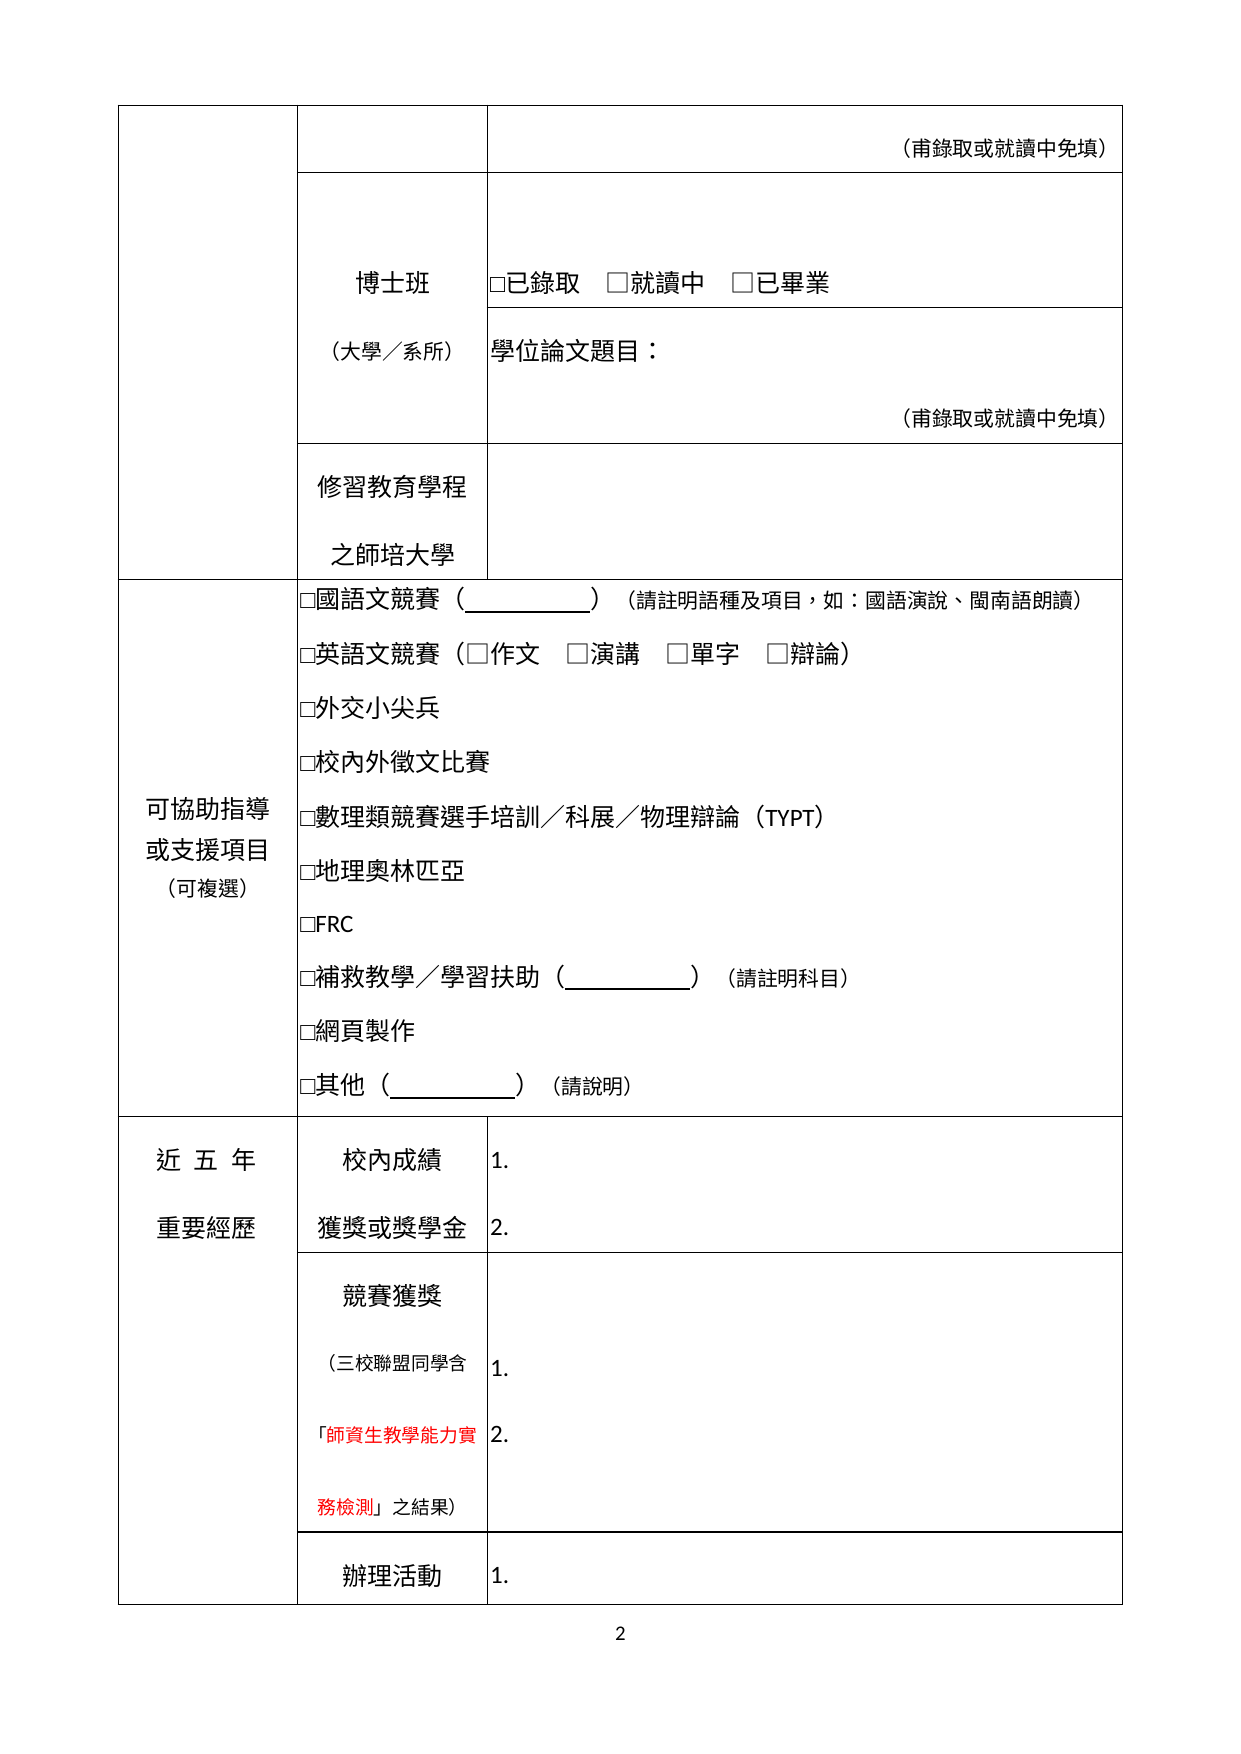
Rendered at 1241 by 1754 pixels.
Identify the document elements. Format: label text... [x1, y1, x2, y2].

table_cell □已錄取 □就讀中 □已畢業 [488, 239, 1122, 307]
table_cell 修習教育學程 之師培大學 [298, 444, 487, 579]
table_cell 學位論文題目： （甫錄取或就讀中免填） [488, 308, 1122, 443]
table_cell 可協助指導 或支援項目 （可複選） [119, 580, 297, 1116]
table_cell 近 五 年 重要經歷 [119, 1117, 297, 1603]
table_cell [488, 444, 1122, 579]
table_cell （甫錄取或就讀中免填） [488, 106, 1122, 172]
table_cell 辦理活動 [298, 1533, 487, 1603]
table_cell [119, 106, 297, 579]
table_cell □國語文競賽（ ）（請註明語種及項目，如：國語演說、閩南語朗讀） □英語文競賽（□作文 □演講 □單字 □辯論） □外交小尖兵 □校內外徵文比賽 □數理類競賽選手培訓／科展／物理辯論（TYPT） □地理奧林匹亞 □FRC □補救教學／學習扶助（ ）（請註明科目） □網頁製作 □其他（ ）（請說明） [298, 580, 1122, 1116]
table_cell [488, 1253, 1122, 1531]
table_cell [488, 1117, 1122, 1252]
table_cell [298, 106, 487, 172]
table_cell [488, 1533, 1122, 1603]
table_cell [488, 173, 1122, 239]
table_cell 競賽獲獎 （三校聯盟同學含「師資生教學能力實務檢測」之結果） [298, 1253, 487, 1531]
table_cell 博士班 （大學／系所） [298, 173, 487, 443]
table_cell 校內成績 獲獎或獎學金 [298, 1117, 487, 1252]
